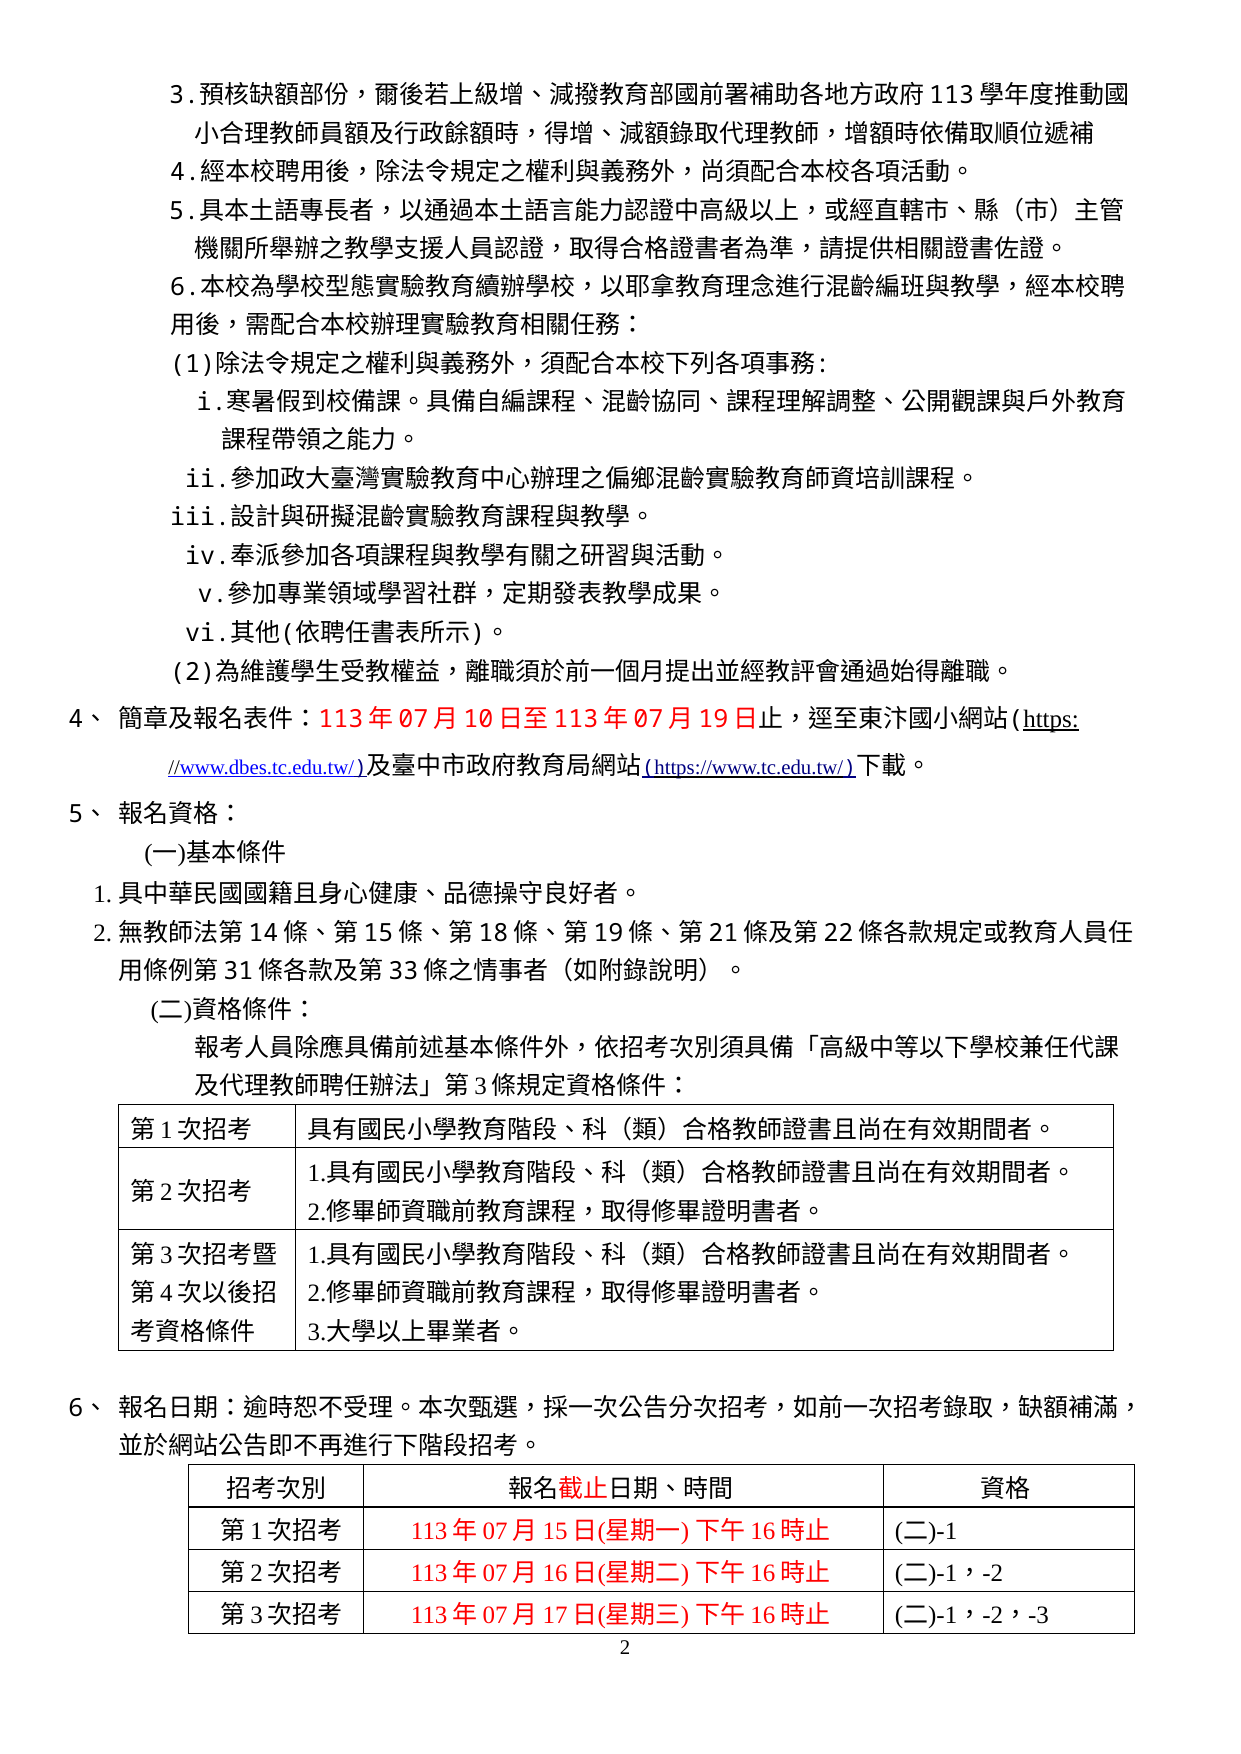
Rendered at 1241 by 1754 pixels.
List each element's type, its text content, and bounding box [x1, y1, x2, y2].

table_header 第1次招考 [119, 1105, 295, 1147]
text 3.預核缺額部份，爾後若上級增、減撥教育部國前署補助各地方政府113學年度推動國小合理教師員額及行政餘額時，得增、減額錄取代理教師，增額時依備取順位遞補 [169, 75, 1137, 149]
text ii.參加政大臺灣實驗教育中心辦理之偏鄉混齡實驗教育師資培訓課程。 [185, 458, 1137, 494]
text 6.本校為學校型態實驗教育續辦學校，以耶拿教育理念進行混齡編班與教學，經本校聘用後，需配合本校辦理實驗教育相關任務： [170, 267, 1137, 341]
table_header 資格 [884, 1465, 1134, 1506]
table_cell 113年07月15日(星期一) 下午16時止 [364, 1508, 883, 1548]
text //www.dbes.tc.edu.tw/)及臺中市政府教育局網站(https://www.tc.edu.tw/)下載。 [168, 746, 1137, 782]
table_cell 第2次招考 [119, 1148, 295, 1229]
table_cell 第2次招考 [189, 1550, 363, 1591]
list 具中華民國國籍且身心健康、品德操守良好者。 [93, 874, 1137, 910]
text (二)資格條件： [144, 989, 1137, 1025]
list 報名日期：逾時恕不受理。本次甄選，採一次公告分次招考，如前一次招考錄取，缺額補滿，並於網站公告即不再進行下階段招考。 [68, 1388, 1137, 1462]
text i.寒暑假到校備課。具備自編課程、混齡協同、課程理解調整、公開觀課與戶外教育課程帶領之能力。 [196, 382, 1137, 456]
table_cell (二)-1，-2，-3 [884, 1592, 1134, 1633]
table_header 招考次別 [189, 1465, 363, 1506]
text (一)基本條件 [144, 832, 1137, 868]
table_cell 第1次招考 [189, 1508, 363, 1548]
text (1)除法令規定之權利與義務外，須配合本校下列各項事務: [170, 343, 1137, 379]
text 報考人員除應具備前述基本條件外，依招考次別須具備「高級中等以下學校兼任代課及代理教師聘任辦法」第3條規定資格條件： [194, 1028, 1137, 1102]
text 4.經本校聘用後，除法令規定之權利與義務外，尚須配合本校各項活動。 [170, 152, 1137, 188]
list 簡章及報名表件：113年07月10日至113年07月19日止，逕至東汴國小網站(https: [68, 699, 1137, 735]
text 5.具本土語專長者，以通過本土語言能力認證中高級以上，或經直轄市、縣（市）主管機關所舉辦之教學支援人員認證，取得合格證書者為準，請提供相關證書佐證。 [169, 190, 1137, 264]
table_header 具有國民小學教育階段、科（類）合格教師證書且尚在有效期間者。 [296, 1105, 1113, 1147]
table_cell 1.具有國民小學教育階段、科（類）合格教師證書且尚在有效期間者。 2.修畢師資職前教育課程，取得修畢證明書者。 [296, 1148, 1113, 1229]
table_header 報名截止日期、時間 [364, 1465, 883, 1506]
table_cell (二)-1 [884, 1508, 1134, 1548]
table_cell 113年07月17日(星期三) 下午16時止 [364, 1592, 883, 1633]
text (2)為維護學生受教權益，離職須於前一個月提出並經教評會通過始得離職。 [170, 651, 1137, 687]
table_cell 第3次招考暨第4次以後招考資格條件 [119, 1230, 295, 1350]
text v.參加專業領域學習社群，定期發表教學成果。 [197, 574, 1137, 610]
text iii.設計與研擬混齡實驗教育課程與教學。 [170, 497, 1137, 533]
list 無教師法第14條、第15條、第18條、第19條、第21條及第22條各款規定或教育人員任用條例第31條各款及第33條之情事者（如附錄說明）。 [93, 912, 1137, 987]
text iv.奉派參加各項課程與教學有關之研習與活動。 [185, 535, 1137, 572]
table_cell 第3次招考 [189, 1592, 363, 1633]
table_cell 1.具有國民小學教育階段、科（類）合格教師證書且尚在有效期間者。 2.修畢師資職前教育課程，取得修畢證明書者。 3.大學以上畢業者。 [296, 1230, 1113, 1350]
text vi.其他(依聘任書表所示)。 [185, 612, 1137, 649]
table_cell (二)-1，-2 [884, 1550, 1134, 1591]
list 報名資格： [68, 793, 1137, 830]
table_cell 113年07月16日(星期二) 下午16時止 [364, 1550, 883, 1591]
